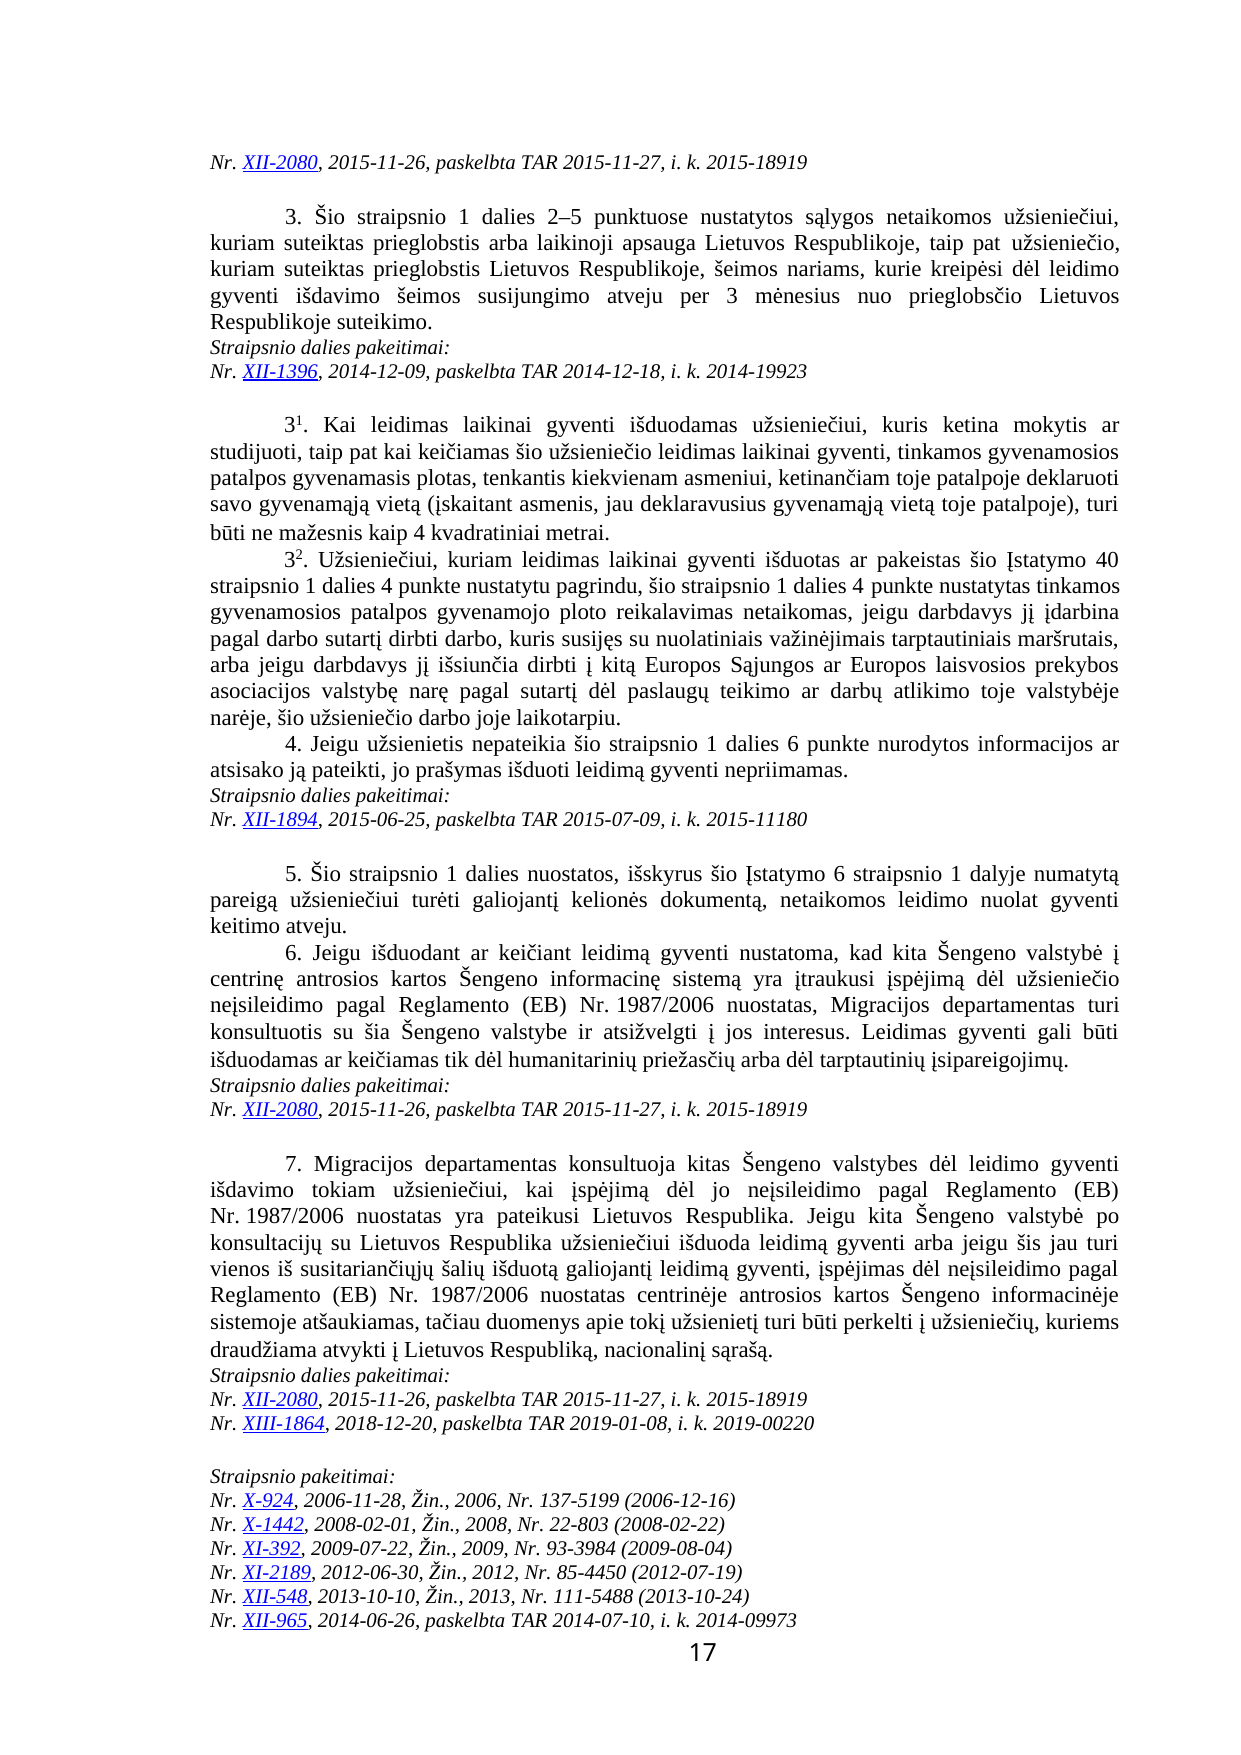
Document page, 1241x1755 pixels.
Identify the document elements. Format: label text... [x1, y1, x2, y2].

text Nr. XII-2080, 2015-11-26, paskelbta TAR 2015-11-27, i. k. 2015-18919 [210, 1387, 1120, 1411]
text Nr. XII-548, 2013-10-10, Žin., 2013, Nr. 111-5488 (2013-10-24) [210, 1584, 1120, 1608]
text Nr. XII-965, 2014-06-26, paskelbta TAR 2014-07-10, i. k. 2014-09973 [210, 1608, 1120, 1632]
text 6. Jeigu išduodant ar keičiant leidimą gyventi nustatoma, kad kita Šengeno valstybė į centrinę antrosios kartos Šengeno informacinę sistemą yra įtraukusi įspėjimą dėl užsieniečio neįsileidimo pagal Reglamento (EB) Nr. 1987/2006 nuostatas, Migracijos departamentas turi konsultuotis su šia Šengeno valstybe ir atsižvelgti į jos interesus. Leidimas gyventi gali būti išduodamas ar keičiamas tik dėl humanitarinių priežasčių arba dėl tarptautinių įsipareigojimų. [210, 939, 1120, 1073]
text Straipsnio dalies pakeitimai: [210, 1363, 1120, 1387]
text Nr. XIII-1864, 2018-12-20, paskelbta TAR 2019-01-08, i. k. 2019-00220 [210, 1411, 1120, 1435]
text 32. Užsieniečiui, kuriam leidimas laikinai gyventi išduotas ar pakeistas šio Įstatymo 40 straipsnio 1 dalies 4 punkte nustatytu pagrindu, šio straipsnio 1 dalies 4 punkte nustatytas tinkamos gyvenamosios patalpos gyvenamojo ploto reikalavimas netaikomas, jeigu darbdavys jį įdarbina pagal darbo sutartį dirbti darbo, kuris susijęs su nuolatiniais važinėjimais tarptautiniais maršrutais, arba jeigu darbdavys jį išsiunčia dirbti į kitą Europos Sąjungos ar Europos laisvosios prekybos asociacijos valstybę narę pagal sutartį dėl paslaugų teikimo ar darbų atlikimo toje valstybėje narėje, šio užsieniečio darbo joje laikotarpiu. [210, 546, 1120, 730]
text Nr. XII-1396, 2014-12-09, paskelbta TAR 2014-12-18, i. k. 2014-19923 [210, 359, 1120, 383]
text Nr. X-1442, 2008-02-01, Žin., 2008, Nr. 22-803 (2008-02-22) [210, 1512, 1120, 1536]
text Straipsnio pakeitimai: [210, 1464, 1120, 1488]
text Straipsnio dalies pakeitimai: [210, 783, 1120, 807]
text 7. Migracijos departamentas konsultuoja kitas Šengeno valstybes dėl leidimo gyventi išdavimo tokiam užsieniečiui, kai įspėjimą dėl jo neįsileidimo pagal Reglamento (EB) Nr. 1987/2006 nuostatas yra pateikusi Lietuvos Respublika. Jeigu kita Šengeno valstybė po konsultacijų su Lietuvos Respublika užsieniečiui išduoda leidimą gyventi arba jeigu šis jau turi vienos iš susitariančiųjų šalių išduotą galiojantį leidimą gyventi, įspėjimas dėl neįsileidimo pagal Reglamento (EB) Nr. 1987/2006 nuostatas centrinėje antrosios kartos Šengeno informacinėje sistemoje atšaukiamas, tačiau duomenys apie tokį užsienietį turi būti perkelti į užsieniečių, kuriems draudžiama atvykti į Lietuvos Respubliką, nacionalinį sąrašą. [210, 1150, 1120, 1363]
text Nr. XI-392, 2009-07-22, Žin., 2009, Nr. 93-3984 (2009-08-04) [210, 1536, 1120, 1560]
text Nr. XII-2080, 2015-11-26, paskelbta TAR 2015-11-27, i. k. 2015-18919 [210, 150, 1120, 174]
text Nr. X-924, 2006-11-28, Žin., 2006, Nr. 137-5199 (2006-12-16) [210, 1488, 1120, 1512]
text Straipsnio dalies pakeitimai: [210, 334, 1120, 359]
text 5. Šio straipsnio 1 dalies nuostatos, išskyrus šio Įstatymo 6 straipsnio 1 dalyje numatytą pareigą užsieniečiui turėti galiojantį kelionės dokumentą, netaikomos leidimo nuolat gyventi keitimo atveju. [210, 860, 1120, 939]
text 3. Šio straipsnio 1 dalies 2–5 punktuose nustatytos sąlygos netaikomos užsieniečiui, kuriam suteiktas prieglobstis arba laikinoji apsauga Lietuvos Respublikoje, taip pat užsieniečio, kuriam suteiktas prieglobstis Lietuvos Respublikoje, šeimos nariams, kurie kreipėsi dėl leidimo gyventi išdavimo šeimos susijungimo atveju per 3 mėnesius nuo prieglobsčio Lietuvos Respublikoje suteikimo. [210, 203, 1120, 334]
text 31. Kai leidimas laikinai gyventi išduodamas užsieniečiui, kuris ketina mokytis ar studijuoti, taip pat kai keičiamas šio užsieniečio leidimas laikinai gyventi, tinkamos gyvenamosios patalpos gyvenamasis plotas, tenkantis kiekvienam asmeniui, ketinančiam toje patalpoje deklaruoti savo gyvenamąją vietą (įskaitant asmenis, jau deklaravusius gyvenamąją vietą toje patalpoje), turi būti ne mažesnis kaip 4 kvadratiniai metrai. [210, 411, 1120, 546]
text Nr. XII-2080, 2015-11-26, paskelbta TAR 2015-11-27, i. k. 2015-18919 [210, 1097, 1120, 1121]
text Nr. XII-1894, 2015-06-25, paskelbta TAR 2015-07-09, i. k. 2015-11180 [210, 807, 1120, 831]
text Nr. XI-2189, 2012-06-30, Žin., 2012, Nr. 85-4450 (2012-07-19) [210, 1560, 1120, 1584]
text Straipsnio dalies pakeitimai: [210, 1073, 1120, 1097]
text 4. Jeigu užsienietis nepateikia šio straipsnio 1 dalies 6 punkte nurodytos informacijos ar atsisako ją pateikti, jo prašymas išduoti leidimą gyventi nepriimamas. [210, 730, 1120, 783]
